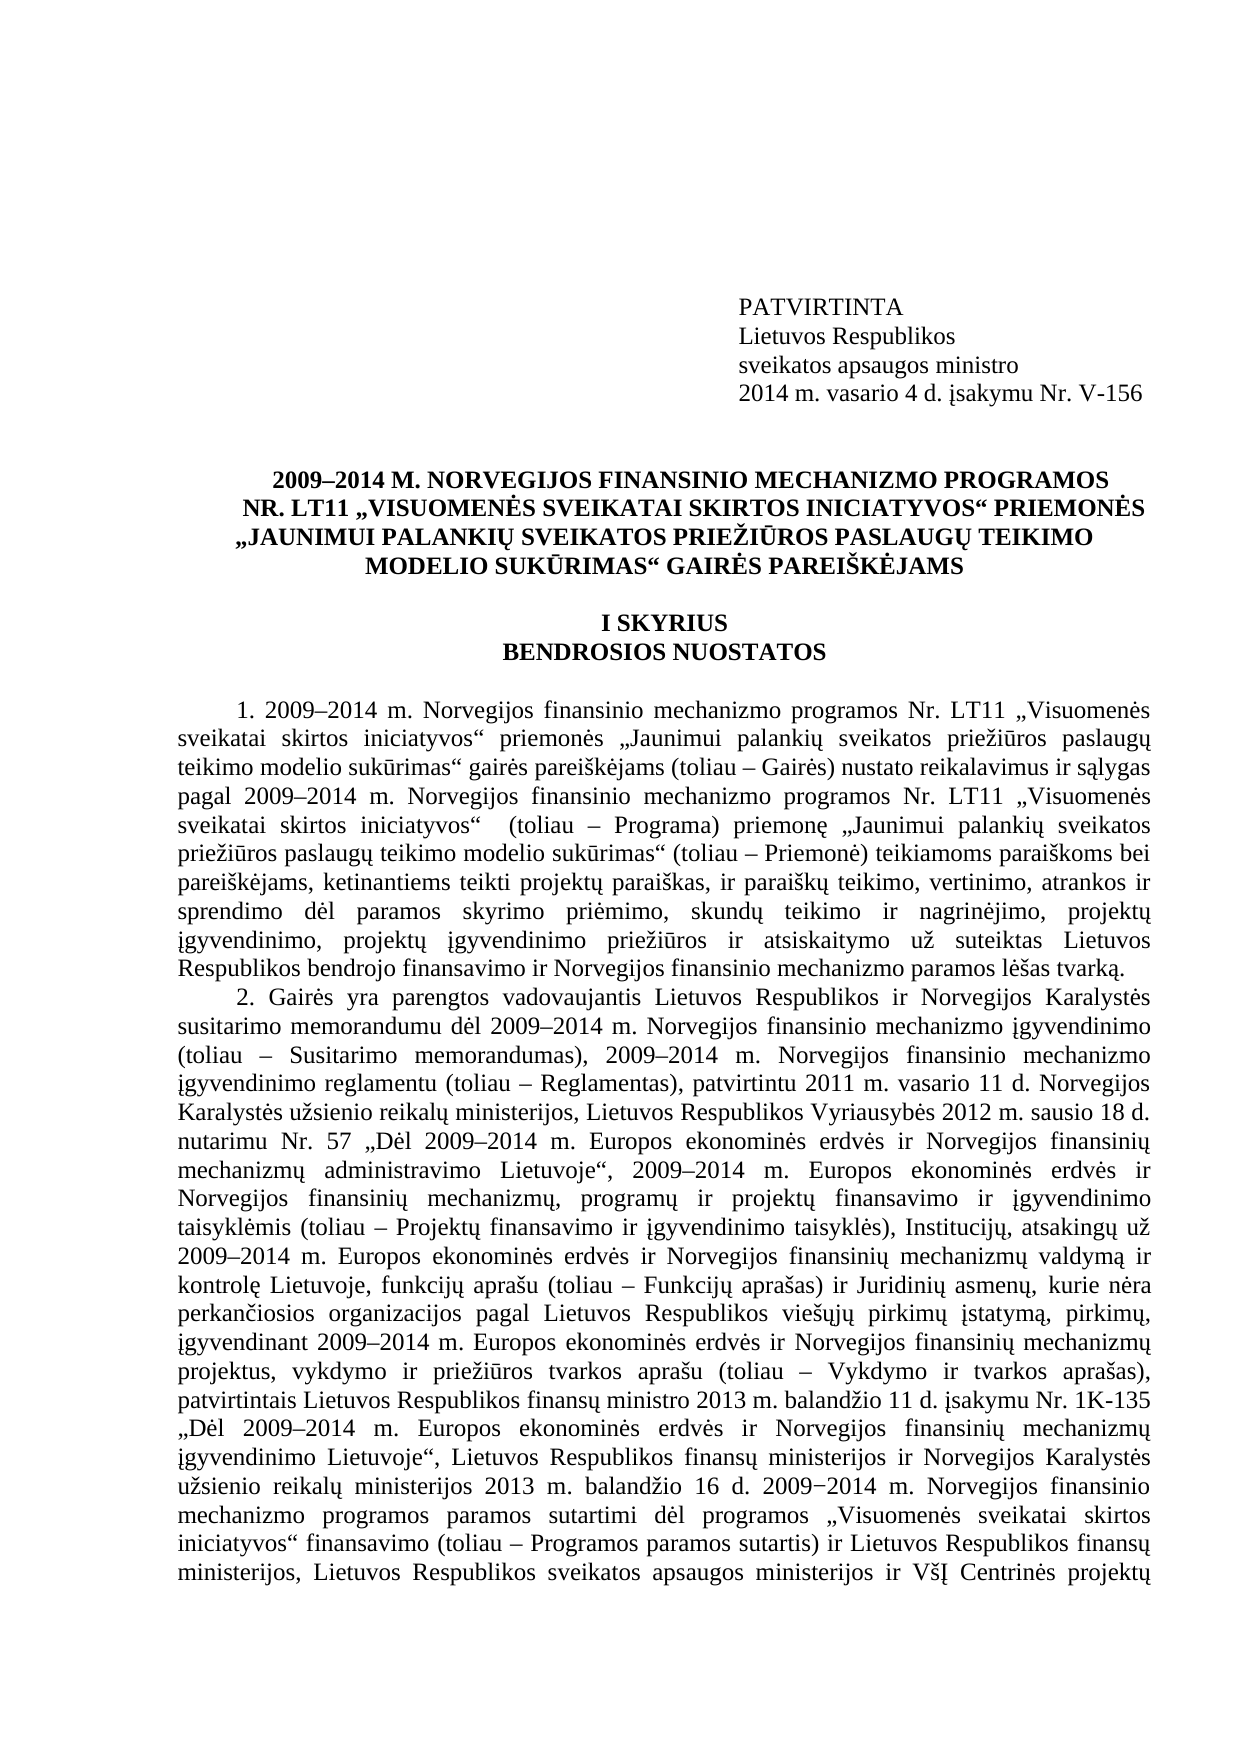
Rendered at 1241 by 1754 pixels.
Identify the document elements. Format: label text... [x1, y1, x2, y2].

text 2014 m. vasario 4 d. įsakymu Nr. V-156 [738, 378, 1152, 407]
text sveikatos apsaugos ministro [738, 350, 1152, 378]
text 2009–2014 M. NORVEGIJOS FINANSINIO MECHANIZMO PROGRAMOS [177, 465, 1152, 493]
text i SKYRIUS [177, 608, 1152, 637]
text PATVIRTINTA [738, 292, 1152, 321]
text 2. Gairės yra parengtos vadovaujantis Lietuvos Respublikos ir Norvegijos Karalystės susitarimo memorandumu dėl 2009–2014 m. Norvegijos finansinio mechanizmo įgyvendinimo (toliau – Susitarimo memorandumas), 2009–2014 m. Norvegijos finansinio mechanizmo įgyvendinimo reglamentu (toliau – Reglamentas), patvirtintu 2011 m. vasario 11 d. Norvegijos Karalystės užsienio reikalų ministerijos, Lietuvos Respublikos Vyriausybės 2012 m. sausio 18 d. nutarimu Nr. 57 „Dėl 2009–2014 m. Europos ekonominės erdvės ir Norvegijos finansinių mechanizmų administravimo Lietuvoje“, 2009–2014 m. Europos ekonominės erdvės ir Norvegijos finansinių mechanizmų, programų ir projektų finansavimo ir įgyvendinimo taisyklėmis (toliau – Projektų finansavimo ir įgyvendinimo taisyklės), Institucijų, atsakingų už 2009–2014 m. Europos ekonominės erdvės ir Norvegijos finansinių mechanizmų valdymą ir kontrolę Lietuvoje, funkcijų aprašu (toliau – Funkcijų aprašas) ir Juridinių asmenų, kurie nėra perkančiosios organizacijos pagal Lietuvos Respublikos viešųjų pirkimų įstatymą, pirkimų, įgyvendinant 2009–2014 m. Europos ekonominės erdvės ir Norvegijos finansinių mechanizmų projektus, vykdymo ir priežiūros tvarkos aprašu (toliau – Vykdymo ir tvarkos aprašas), patvirtintais Lietuvos Respublikos finansų ministro 2013 m. balandžio 11 d. įsakymu Nr. 1K-135 „Dėl 2009–2014 m. Europos ekonominės erdvės ir Norvegijos finansinių mechanizmų įgyvendinimo Lietuvoje“, Lietuvos Respublikos finansų ministerijos ir Norvegijos Karalystės užsienio reikalų ministerijos 2013 m. balandžio 16 d. 2009−2014 m. Norvegijos finansinio mechanizmo programos paramos sutartimi dėl programos „Visuomenės sveikatai skirtos iniciatyvos“ finansavimo (toliau – Programos paramos sutartis) ir Lietuvos Respublikos finansų ministerijos, Lietuvos Respublikos sveikatos apsaugos ministerijos ir VšĮ Centrinės projektų [177, 982, 1152, 1586]
text NR. LT11 „VISUOMENĖS SVEIKATAI SKIRTOS INICIATYVOS“ PRIEMONĖS „JAUNIMUI PALANKIŲ SVEIKATOS PRIEŽIŪROS PASLAUGŲ TEIKIMO MODELIO SUKŪRIMAS“ GAIRĖS PAREIŠKĖJAMS [177, 493, 1152, 580]
text BENDROSIOS NUOSTATOS [177, 637, 1152, 666]
text 1. 2009–2014 m. Norvegijos finansinio mechanizmo programos Nr. LT11 „Visuomenės sveikatai skirtos iniciatyvos“ priemonės „Jaunimui palankių sveikatos priežiūros paslaugų teikimo modelio sukūrimas“ gairės pareiškėjams (toliau – Gairės) nustato reikalavimus ir sąlygas pagal 2009–2014 m. Norvegijos finansinio mechanizmo programos Nr. LT11 „Visuomenės sveikatai skirtos iniciatyvos“ (toliau – Programa) priemonę „Jaunimui palankių sveikatos priežiūros paslaugų teikimo modelio sukūrimas“ (toliau – Priemonė) teikiamoms paraiškoms bei pareiškėjams, ketinantiems teikti projektų paraiškas, ir paraiškų teikimo, vertinimo, atrankos ir sprendimo dėl paramos skyrimo priėmimo, skundų teikimo ir nagrinėjimo, projektų įgyvendinimo, projektų įgyvendinimo priežiūros ir atsiskaitymo už suteiktas Lietuvos Respublikos bendrojo finansavimo ir Norvegijos finansinio mechanizmo paramos lėšas tvarką. [177, 695, 1152, 982]
text Lietuvos Respublikos [738, 321, 1152, 350]
